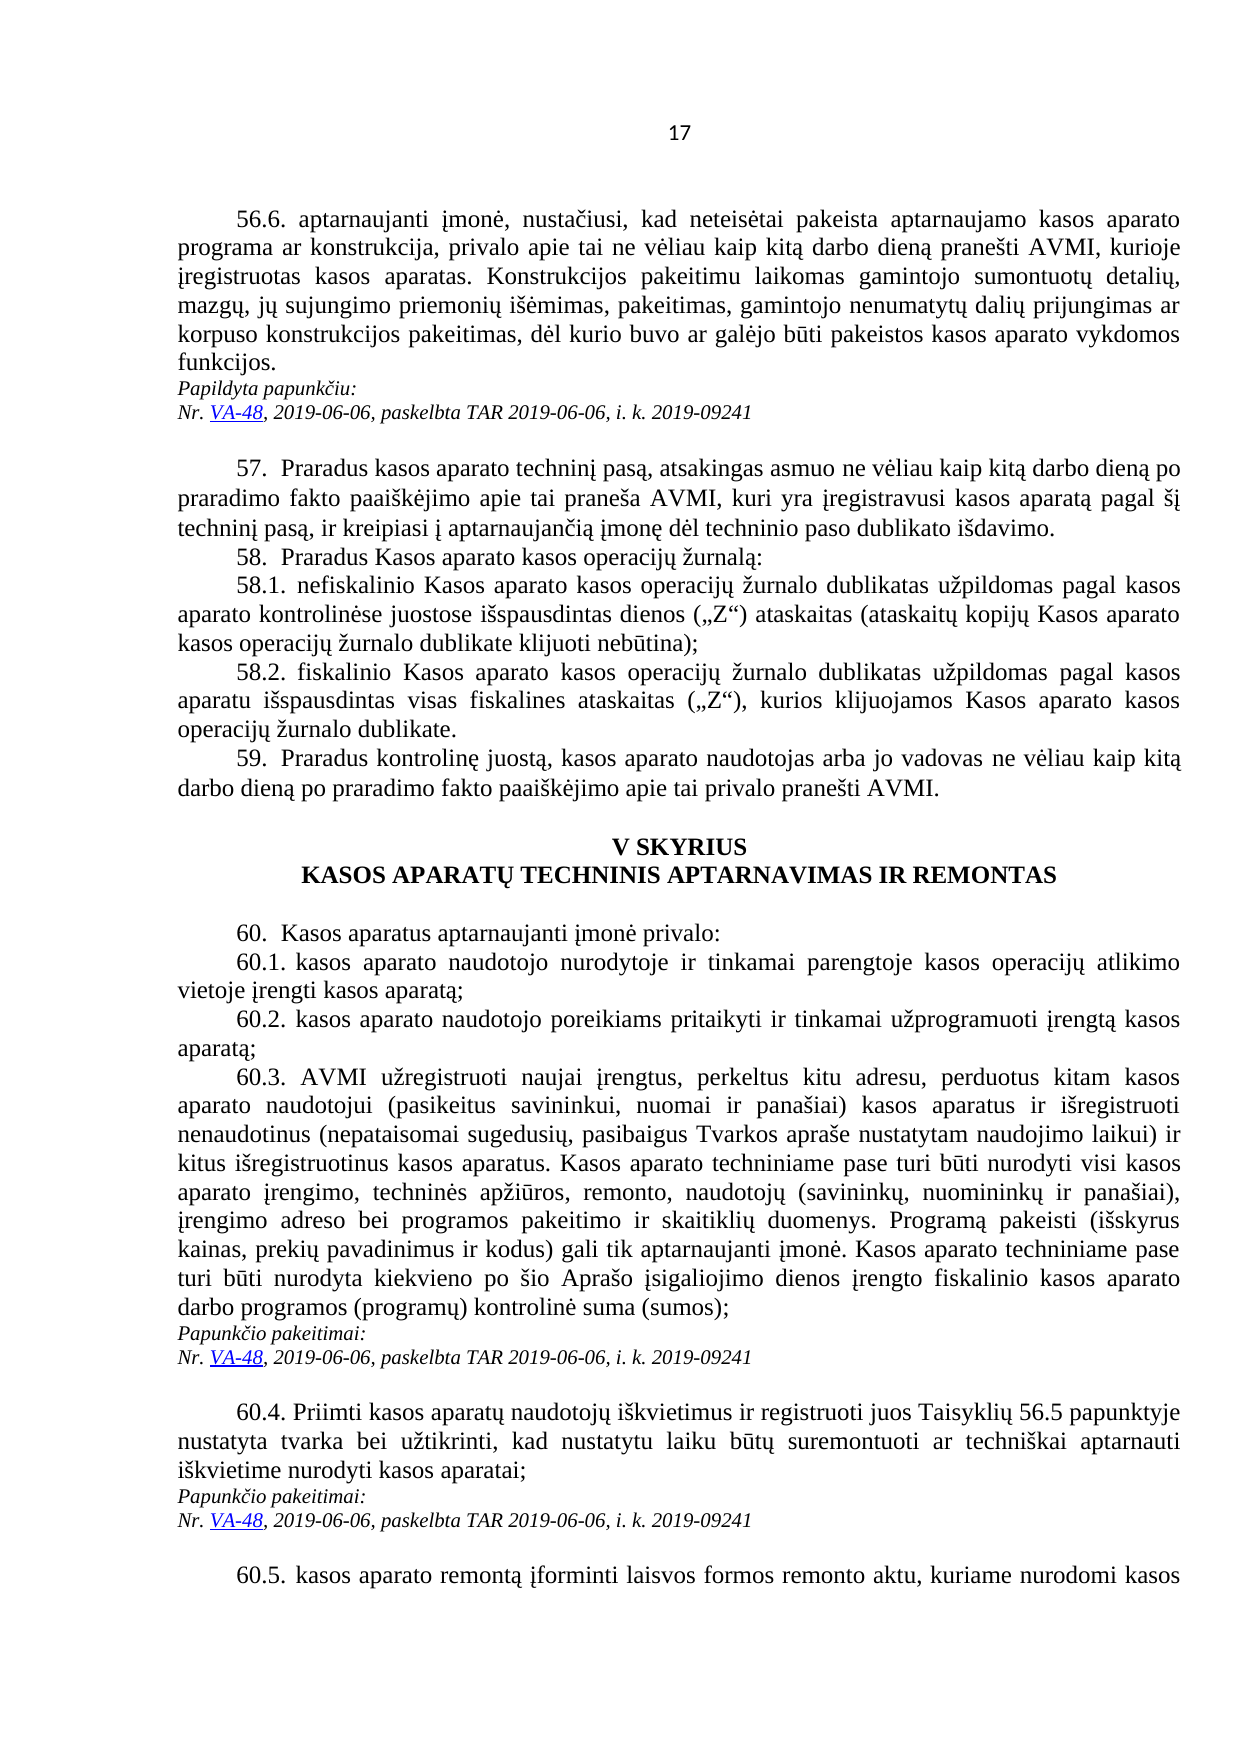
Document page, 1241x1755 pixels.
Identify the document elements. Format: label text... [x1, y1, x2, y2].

text 60.4. Priimti kasos aparatų naudotojų iškvietimus ir registruoti juos Taisyklių 56.5 papunktyje nustatyta tvarka bei užtikrinti, kad nustatytu laiku būtų suremontuoti ar techniškai aptarnauti iškvietime nurodyti kasos aparatai; [177, 1397, 1181, 1484]
text 56.6. aptarnaujanti įmonė, nustačiusi, kad neteisėtai pakeista aptarnaujamo kasos aparato programa ar konstrukcija, privalo apie tai ne vėliau kaip kitą darbo dieną pranešti AVMI, kurioje įregistruotas kasos aparatas. Konstrukcijos pakeitimu laikomas gamintojo sumontuotų detalių, mazgų, jų sujungimo priemonių išėmimas, pakeitimas, gamintojo nenumatytų dalių prijungimas ar korpuso konstrukcijos pakeitimas, dėl kurio buvo ar galėjo būti pakeistos kasos aparato vykdomos funkcijos. [177, 204, 1181, 376]
text 60.2. kasos aparato naudotojo poreikiams pritaikyti ir tinkamai užprogramuoti įrengtą kasos aparatą; [177, 1004, 1181, 1062]
text V SKYRIUS [177, 832, 1181, 861]
text Papunkčio pakeitimai: [177, 1484, 1181, 1508]
text KASOS APARATŲ TECHNINIS APTARNAVIMAS IR REMONTAS [177, 861, 1181, 889]
text Nr. VA-48, 2019-06-06, paskelbta TAR 2019-06-06, i. k. 2019-09241 [177, 1508, 1181, 1532]
text 60. Kasos aparatus aptarnaujanti įmonė privalo: [177, 918, 1181, 947]
text 59. Praradus kontrolinę juostą, kasos aparato naudotojas arba jo vadovas ne vėliau kaip kitą darbo dieną po praradimo fakto paaiškėjimo apie tai privalo pranešti AVMI. [177, 743, 1181, 803]
text Papunkčio pakeitimai: [177, 1321, 1181, 1344]
text 60.5. kasos aparato remontą įforminti laisvos formos remonto aktu, kuriame nurodomi kasos [177, 1561, 1181, 1589]
text 57. Praradus kasos aparato techninį pasą, atsakingas asmuo ne vėliau kaip kitą darbo dieną po praradimo fakto paaiškėjimo apie tai praneša AVMI, kuri yra įregistravusi kasos aparatą pagal šį techninį pasą, ir kreipiasi į aptarnaujančią įmonę dėl techninio paso dublikato išdavimo. [177, 453, 1181, 542]
text 58.1. nefiskalinio Kasos aparato kasos operacijų žurnalo dublikatas užpildomas pagal kasos aparato kontrolinėse juostose išspausdintas dienos („Z“) ataskaitas (ataskaitų kopijų Kasos aparato kasos operacijų žurnalo dublikate klijuoti nebūtina); [177, 571, 1181, 657]
text 60.3. AVMI užregistruoti naujai įrengtus, perkeltus kitu adresu, perduotus kitam kasos aparato naudotojui (pasikeitus savininkui, nuomai ir panašiai) kasos aparatus ir išregistruoti nenaudotinus (nepataisomai sugedusių, pasibaigus Tvarkos apraše nustatytam naudojimo laikui) ir kitus išregistruotinus kasos aparatus. Kasos aparato techniniame pase turi būti nurodyti visi kasos aparato įrengimo, techninės apžiūros, remonto, naudotojų (savininkų, nuomininkų ir panašiai), įrengimo adreso bei programos pakeitimo ir skaitiklių duomenys. Programą pakeisti (išskyrus kainas, prekių pavadinimus ir kodus) gali tik aptarnaujanti įmonė. Kasos aparato techniniame pase turi būti nurodyta kiekvieno po šio Aprašo įsigaliojimo dienos įrengto fiskalinio kasos aparato darbo programos (programų) kontrolinė suma (sumos); [177, 1062, 1181, 1321]
text Nr. VA-48, 2019-06-06, paskelbta TAR 2019-06-06, i. k. 2019-09241 [177, 400, 1181, 424]
text 60.1. kasos aparato naudotojo nurodytoje ir tinkamai parengtoje kasos operacijų atlikimo vietoje įrengti kasos aparatą; [177, 947, 1181, 1004]
text 58. Praradus Kasos aparato kasos operacijų žurnalą: [177, 542, 1181, 571]
text 58.2. fiskalinio Kasos aparato kasos operacijų žurnalo dublikatas užpildomas pagal kasos aparatu išspausdintas visas fiskalines ataskaitas („Z“), kurios klijuojamos Kasos aparato kasos operacijų žurnalo dublikate. [177, 657, 1181, 743]
text Papildyta papunkčiu: [177, 376, 1181, 400]
text Nr. VA-48, 2019-06-06, paskelbta TAR 2019-06-06, i. k. 2019-09241 [177, 1344, 1181, 1369]
